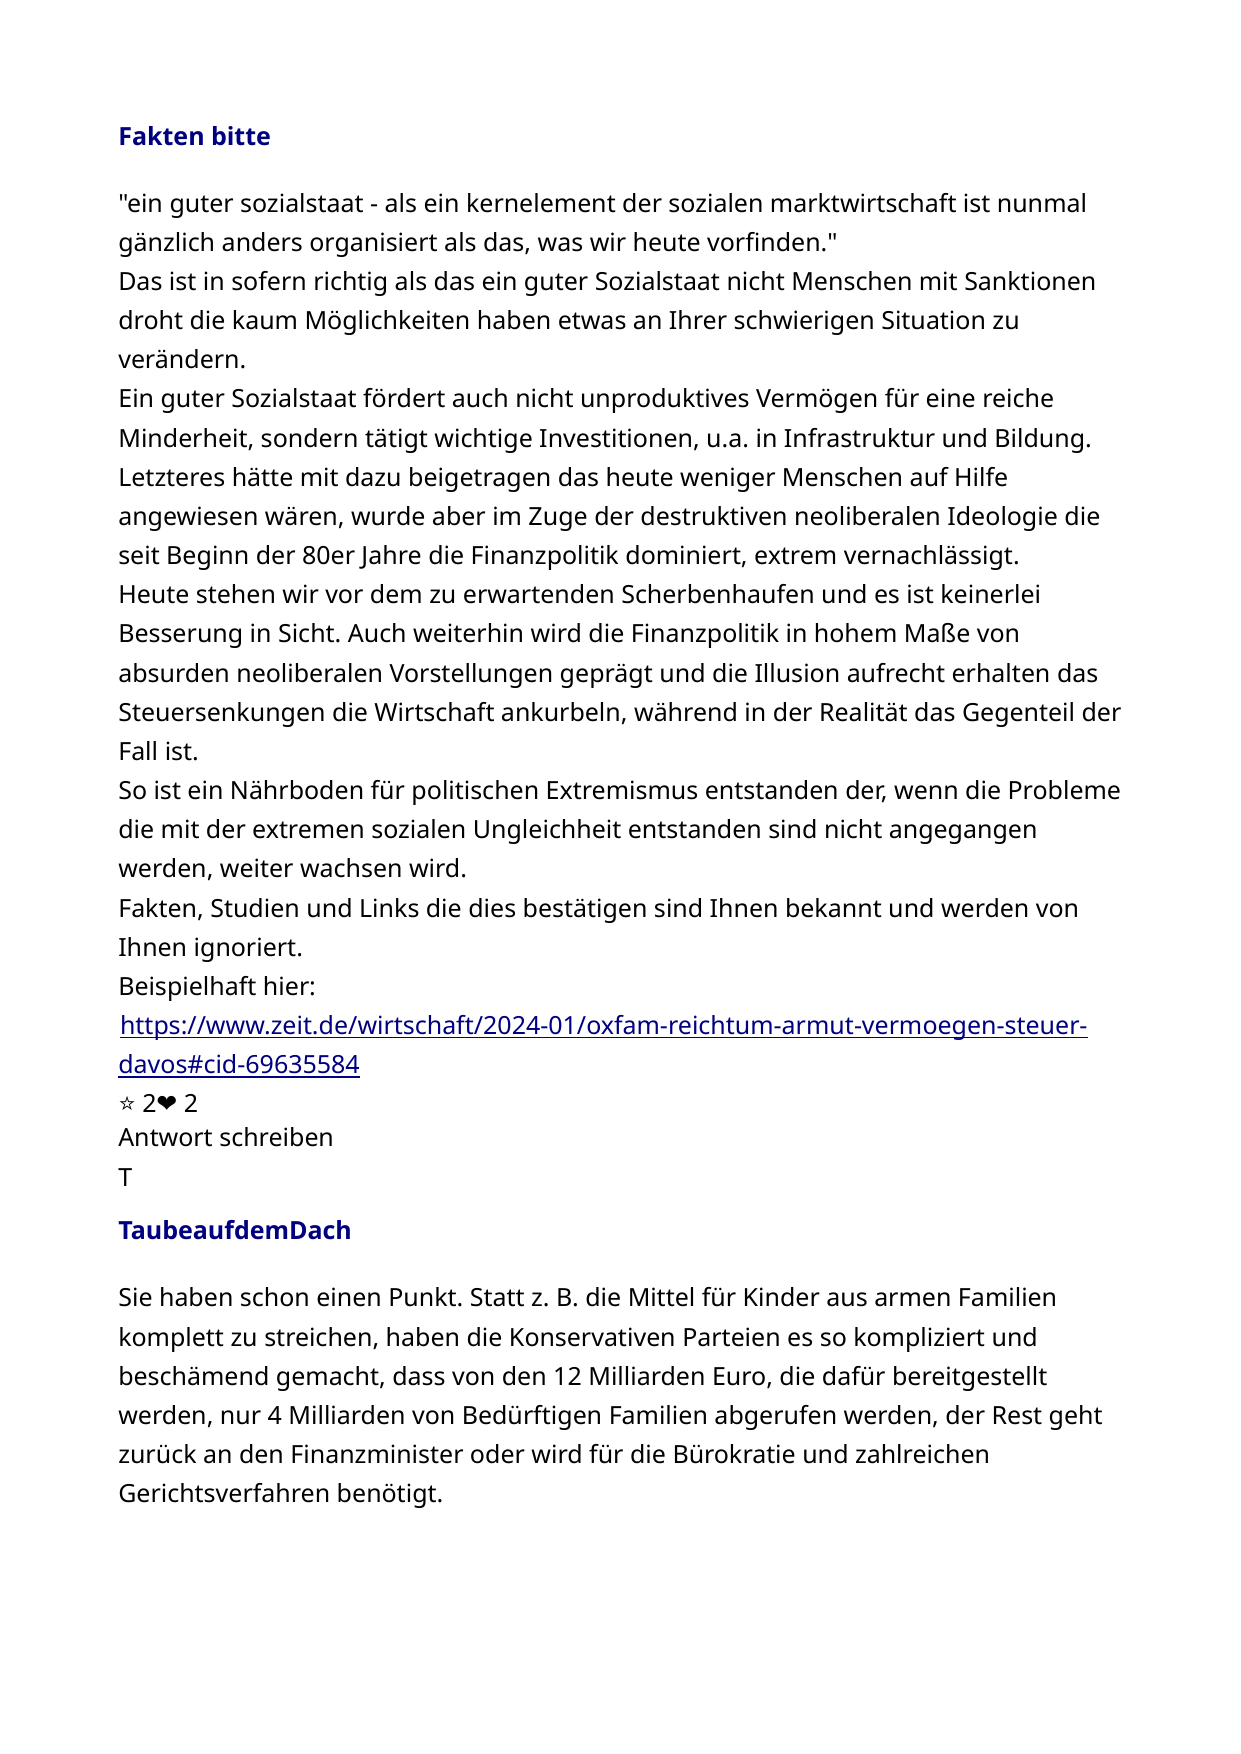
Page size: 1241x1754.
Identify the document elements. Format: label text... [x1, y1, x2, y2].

text Fakten, Studien und Links die dies bestätigen sind Ihnen bekannt und werden von Ihnen ignoriert. [118, 890, 1122, 963]
text So ist ein Nährboden für politischen Extremismus entstanden der, wenn die Probleme die mit der extremen sozialen Ungleichheit entstanden sind nicht angegangen werden, weiter wachsen wird. [118, 773, 1122, 885]
text Ein guter Sozialstaat fördert auch nicht unproduktives Vermögen für eine reiche Minderheit, sondern tätigt wichtige Investitionen, u.a. in Infrastruktur und Bildung. Letzteres hätte mit dazu beigetragen das heute weniger Menschen auf Hilfe angewiesen wären, wurde aber im Zuge der destruktiven neoliberalen Ideologie die seit Beginn der 80er Jahre die Finanzpolitik dominiert, extrem vernachlässigt. [118, 381, 1122, 572]
text "ein guter sozialstaat - als ein kernelement der sozialen marktwirtschaft ist nunmal gänzlich anders organisiert als das, was wir heute vorfinden." [118, 185, 1122, 258]
text Antwort schreiben [118, 1120, 1122, 1154]
subtitle TaubeaufdemDach [118, 1213, 1122, 1247]
text T [118, 1159, 1122, 1193]
text https://www.zeit.de/wirtschaft/2024-01/oxfam-reichtum-armut-vermoegen-steuer-davos#cid-69635584 [118, 1008, 1122, 1081]
subtitle Fakten bitte [118, 118, 1122, 152]
text Beispielhaft hier: [118, 968, 1122, 1003]
text ⭐️ 2❤️ 2 [118, 1086, 1122, 1120]
text Sie haben schon einen Punkt. Statt z. B. die Mittel für Kinder aus armen Familien komplett zu streichen, haben die Konservativen Parteien es so kompliziert und beschämend gemacht, dass von den 12 Milliarden Euro, die dafür bereitgestellt werden, nur 4 Milliarden von Bedürftigen Familien abgerufen werden, der Rest geht zurück an den Finanzminister oder wird für die Bürokratie und zahlreichen Gerichtsverfahren benötigt. [118, 1280, 1122, 1510]
text Heute stehen wir vor dem zu erwartenden Scherbenhaufen und es ist keinerlei Besserung in Sicht. Auch weiterhin wird die Finanzpolitik in hohem Maße von absurden neoliberalen Vorstellungen geprägt und die Illusion aufrecht erhalten das Steuersenkungen die Wirtschaft ankurbeln, während in der Realität das Gegenteil der Fall ist. [118, 577, 1122, 768]
text Das ist in sofern richtig als das ein guter Sozialstaat nicht Menschen mit Sanktionen droht die kaum Möglichkeiten haben etwas an Ihrer schwierigen Situation zu verändern. [118, 263, 1122, 376]
